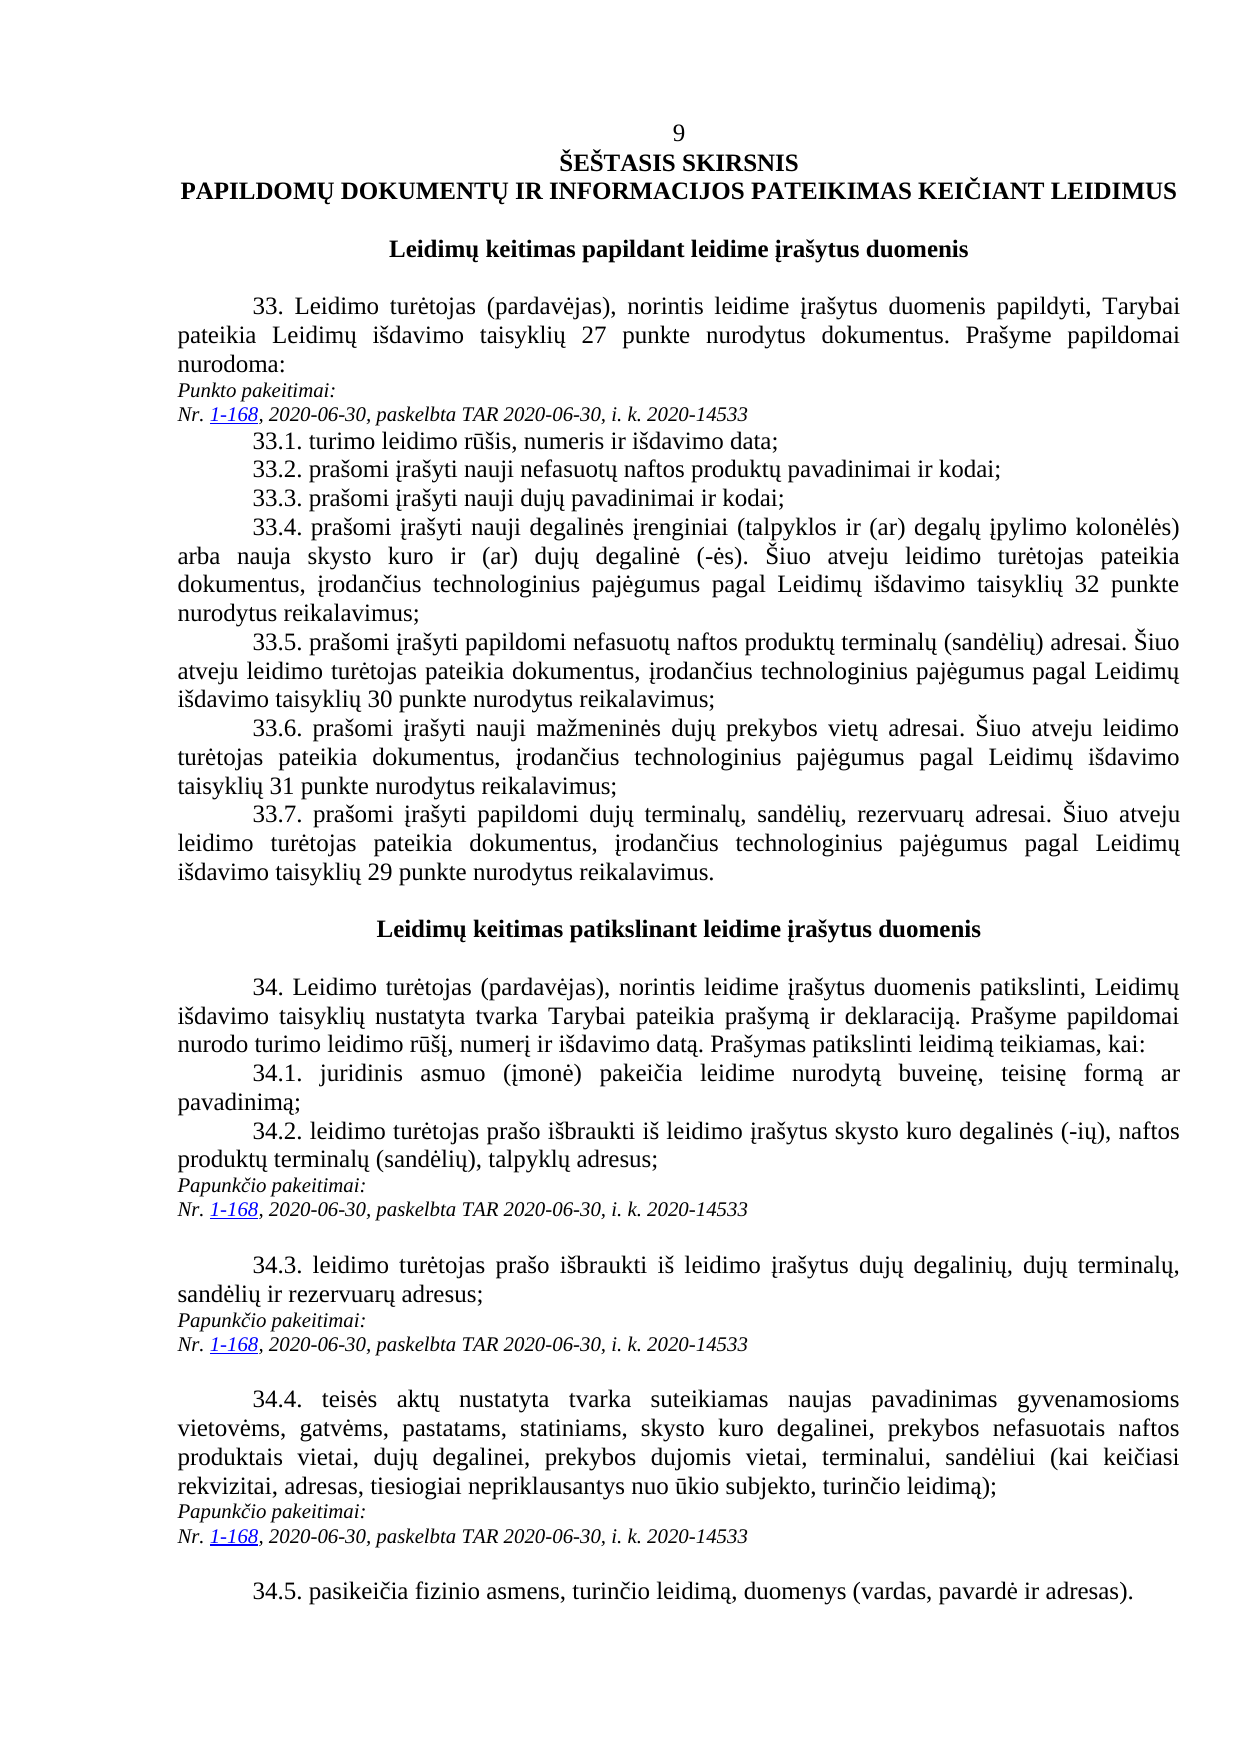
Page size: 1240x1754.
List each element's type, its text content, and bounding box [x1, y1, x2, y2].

text Nr. 1-168, 2020-06-30, paskelbta TAR 2020-06-30, i. k. 2020-14533 [177, 402, 1181, 426]
text ŠEŠTASIS SKIRSNIS [177, 148, 1181, 176]
text 34.4. teisės aktų nustatyta tvarka suteikiamas naujas pavadinimas gyvenamosioms vietovėms, gatvėms, pastatams, statiniams, skysto kuro degalinei, prekybos nefasuotais naftos produktais vietai, dujų degalinei, prekybos dujomis vietai, terminalui, sandėliui (kai keičiasi rekvizitai, adresas, tiesiogiai nepriklausantys nuo ūkio subjekto, turinčio leidimą); [177, 1384, 1181, 1499]
text Leidimų keitimas papildant leidime įrašytus duomenis [177, 234, 1181, 263]
text 34.2. leidimo turėtojas prašo išbraukti iš leidimo įrašytus skysto kuro degalinės (-ių), naftos produktų terminalų (sandėlių), talpyklų adresus; [177, 1116, 1181, 1173]
text 33.3. prašomi įrašyti nauji dujų pavadinimai ir kodai; [177, 483, 1181, 512]
text Nr. 1-168, 2020-06-30, paskelbta TAR 2020-06-30, i. k. 2020-14533 [177, 1197, 1181, 1221]
text 33.5. prašomi įrašyti papildomi nefasuotų naftos produktų terminalų (sandėlių) adresai. Šiuo atveju leidimo turėtojas pateikia dokumentus, įrodančius technologinius pajėgumus pagal Leidimų išdavimo taisyklių 30 punkte nurodytus reikalavimus; [177, 627, 1181, 713]
text Leidimų keitimas patikslinant leidime įrašytus duomenis [177, 914, 1181, 943]
text Nr. 1-168, 2020-06-30, paskelbta TAR 2020-06-30, i. k. 2020-14533 [177, 1523, 1181, 1548]
text 33.4. prašomi įrašyti nauji degalinės įrenginiai (talpyklos ir (ar) degalų įpylimo kolonėlės) arba nauja skysto kuro ir (ar) dujų degalinė (-ės). Šiuo atveju leidimo turėtojas pateikia dokumentus, įrodančius technologinius pajėgumus pagal Leidimų išdavimo taisyklių 32 punkte nurodytus reikalavimus; [177, 512, 1181, 627]
text Papunkčio pakeitimai: [177, 1499, 1181, 1523]
text 34.5. pasikeičia fizinio asmens, turinčio leidimą, duomenys (vardas, pavardė ir adresas). [177, 1576, 1181, 1605]
text 34.1. juridinis asmuo (įmonė) pakeičia leidime nurodytą buveinę, teisinę formą ar pavadinimą; [177, 1058, 1181, 1116]
text Papunkčio pakeitimai: [177, 1308, 1181, 1332]
text 33.7. prašomi įrašyti papildomi dujų terminalų, sandėlių, rezervuarų adresai. Šiuo atveju leidimo turėtojas pateikia dokumentus, įrodančius technologinius pajėgumus pagal Leidimų išdavimo taisyklių 29 punkte nurodytus reikalavimus. [177, 799, 1181, 886]
text Nr. 1-168, 2020-06-30, paskelbta TAR 2020-06-30, i. k. 2020-14533 [177, 1332, 1181, 1356]
text PAPILDOMŲ DOKUMENTŲ IR INFORMACIJOS PATEIKIMas KEIČIANT LEIDIMUS [177, 176, 1181, 205]
text Papunkčio pakeitimai: [177, 1173, 1181, 1197]
text 33.2. prašomi įrašyti nauji nefasuotų naftos produktų pavadinimai ir kodai; [177, 454, 1181, 483]
text 33.6. prašomi įrašyti nauji mažmeninės dujų prekybos vietų adresai. Šiuo atveju leidimo turėtojas pateikia dokumentus, įrodančius technologinius pajėgumus pagal Leidimų išdavimo taisyklių 31 punkte nurodytus reikalavimus; [177, 713, 1181, 799]
text 34. Leidimo turėtojas (pardavėjas), norintis leidime įrašytus duomenis patikslinti, Leidimų išdavimo taisyklių nustatyta tvarka Tarybai pateikia prašymą ir deklaraciją. Prašyme papildomai nurodo turimo leidimo rūšį, numerį ir išdavimo datą. Prašymas patikslinti leidimą teikiamas, kai: [177, 972, 1181, 1058]
text Punkto pakeitimai: [177, 378, 1181, 402]
text 34.3. leidimo turėtojas prašo išbraukti iš leidimo įrašytus dujų degalinių, dujų terminalų, sandėlių ir rezervuarų adresus; [177, 1250, 1181, 1308]
text 33. Leidimo turėtojas (pardavėjas), norintis leidime įrašytus duomenis papildyti, Tarybai pateikia Leidimų išdavimo taisyklių 27 punkte nurodytus dokumentus. Prašyme papildomai nurodoma: [177, 291, 1181, 378]
text 33.1. turimo leidimo rūšis, numeris ir išdavimo data; [177, 426, 1181, 454]
